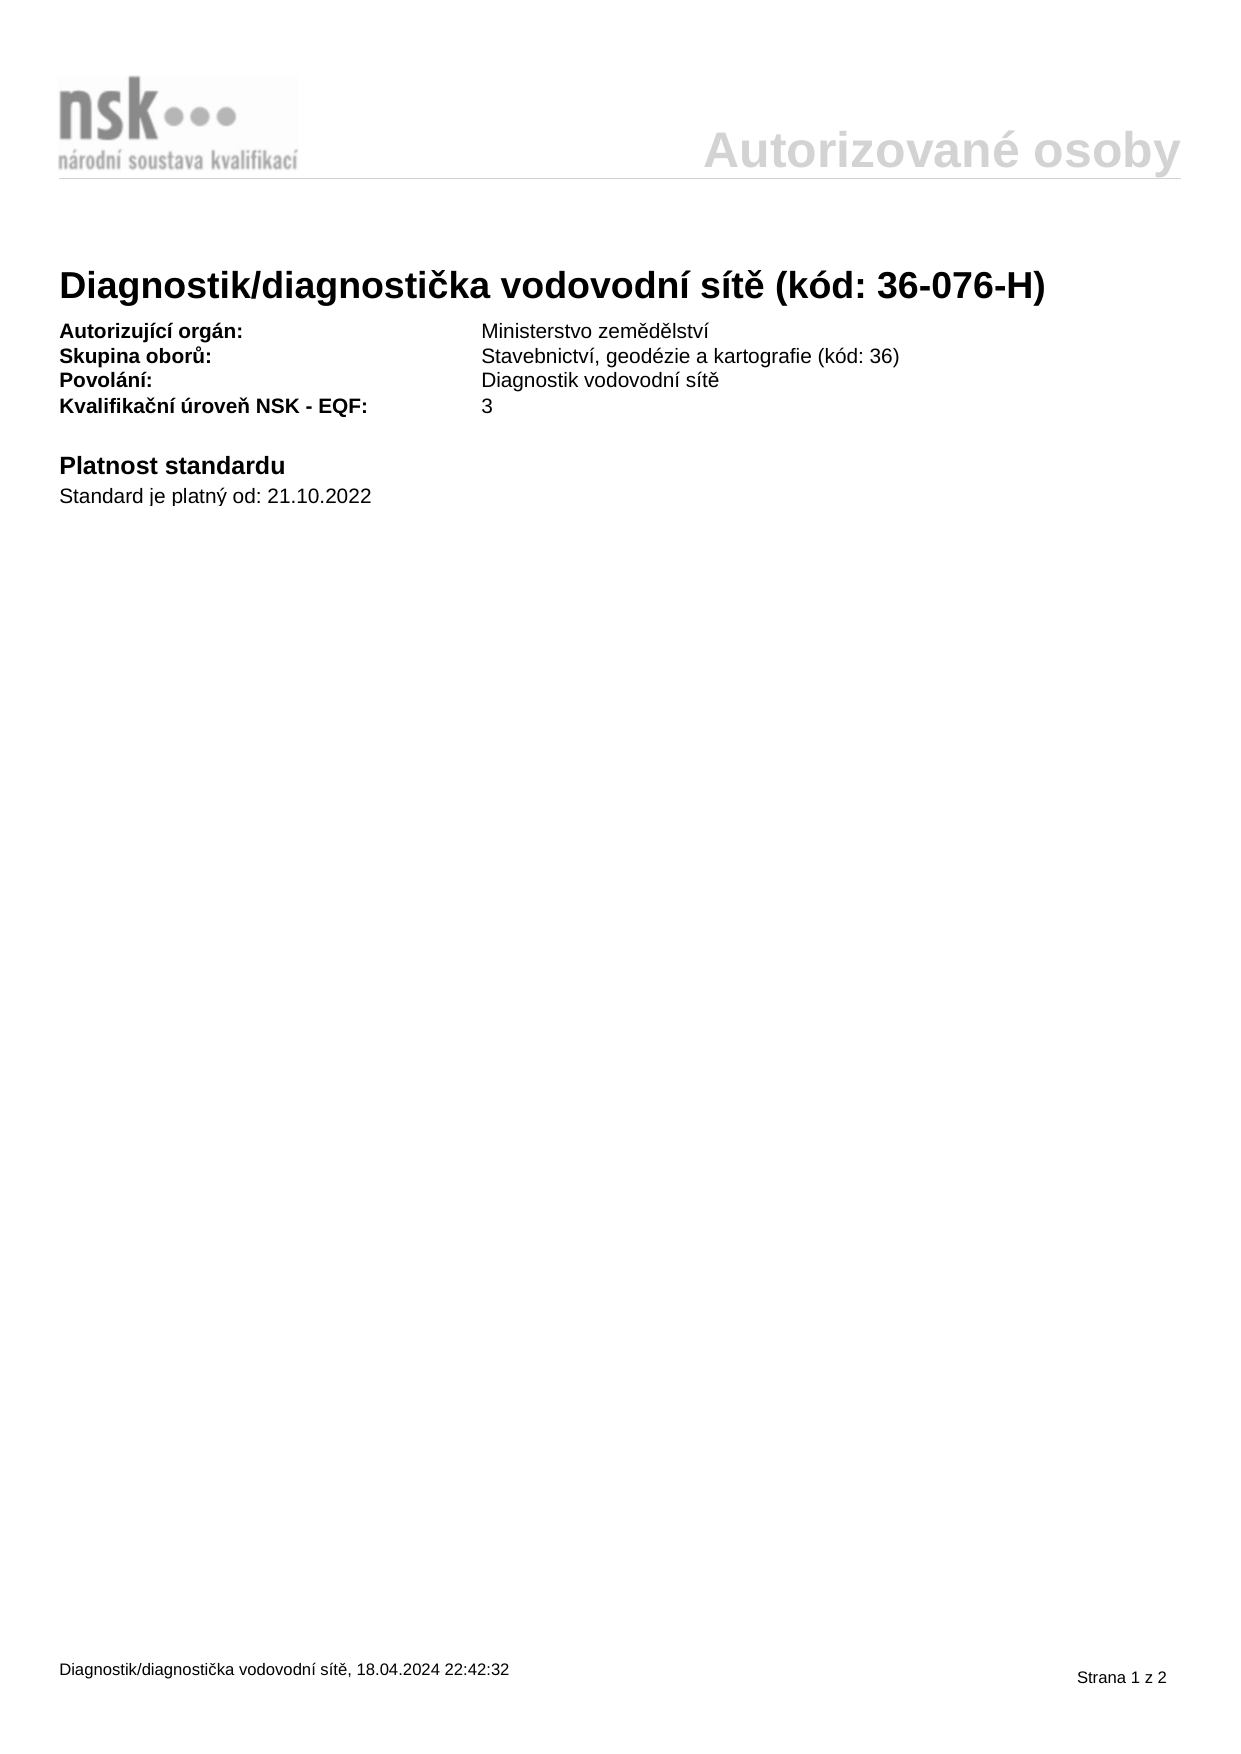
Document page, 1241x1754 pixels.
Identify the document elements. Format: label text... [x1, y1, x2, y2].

table_cell Skupina oborů: [59, 344, 481, 368]
table_cell [1167, 806, 1181, 1106]
table_cell [481, 506, 617, 806]
table_cell [481, 307, 617, 319]
table_cell [886, 1106, 1167, 1383]
table_cell Platnost standardu [59, 448, 1181, 483]
table_cell [1167, 506, 1181, 806]
table_cell [1167, 418, 1181, 447]
table_cell [618, 307, 626, 319]
table_cell [626, 418, 860, 447]
table_cell [886, 307, 1167, 319]
table_cell Diagnostik/diagnostička vodovodní sítě, 18.04.2024 22:42:32 [59, 1660, 860, 1696]
table_cell [618, 506, 626, 806]
table_cell [618, 806, 626, 1106]
table_cell [1167, 196, 1181, 224]
table_cell [860, 806, 886, 1106]
table_cell Kvalifikační úroveň NSK - EQF: [59, 394, 481, 417]
table_cell [886, 1384, 1167, 1659]
table_cell [119, 418, 481, 447]
table_cell [119, 196, 481, 224]
table_cell [618, 1106, 626, 1383]
table_header Autorizované osoby [626, 59, 1181, 178]
table_cell [481, 1384, 617, 1659]
table_cell [119, 307, 481, 319]
table_cell [860, 196, 886, 224]
table_cell [59, 1106, 119, 1383]
table_cell Diagnostik/diagnostička vodovodní sítě (kód: 36-076-H) [59, 224, 1181, 307]
table_cell Stavebnictví, geodézie a kartografie (kód: 36) [481, 344, 1181, 368]
table_cell Povolání: [59, 368, 481, 392]
table_cell [59, 179, 1181, 196]
table_cell [626, 1106, 860, 1383]
table_cell [59, 1384, 119, 1659]
table_cell [59, 172, 119, 178]
table_cell [626, 307, 860, 319]
table_cell [481, 1106, 617, 1383]
table_cell [886, 506, 1167, 806]
table_cell [119, 172, 481, 178]
table_header [619, 59, 626, 172]
table_cell [481, 172, 617, 178]
table_cell [59, 418, 119, 447]
table_cell [860, 418, 886, 447]
table_cell [626, 1384, 860, 1659]
table_cell Strana 1 z 2 [860, 1660, 1167, 1696]
table_cell [860, 1384, 886, 1659]
table_cell [481, 196, 617, 224]
table_cell [618, 418, 626, 447]
table_cell Ministerstvo zemědělství [481, 319, 1181, 344]
table_cell [886, 418, 1167, 447]
table_cell [119, 806, 481, 1106]
table_cell [119, 1384, 481, 1659]
table_cell [886, 196, 1167, 224]
table_cell [618, 196, 626, 224]
table_cell 3 [481, 394, 1181, 417]
table_cell [119, 1106, 481, 1383]
table_cell [860, 1106, 886, 1383]
table_cell [481, 418, 617, 447]
table_cell [1167, 1660, 1181, 1696]
table_cell [860, 506, 886, 806]
table_cell Standard je platný od: 21.10.2022 [59, 484, 1181, 506]
table_cell [626, 506, 860, 806]
table_cell [59, 806, 119, 1106]
table_cell [626, 806, 860, 1106]
table_cell Autorizující orgán: [59, 319, 481, 343]
table_cell [119, 506, 481, 806]
table_cell [626, 196, 860, 224]
table_cell [618, 1384, 626, 1659]
table_cell Diagnostik vodovodní sítě [481, 368, 1181, 393]
table_cell [886, 806, 1167, 1106]
table_cell [1167, 1106, 1181, 1383]
table_cell [59, 196, 119, 224]
table_cell [860, 307, 886, 319]
table_cell [59, 307, 119, 319]
table_cell [618, 172, 626, 178]
picture [57, 59, 619, 172]
table_cell [59, 506, 119, 806]
table_cell [1167, 307, 1181, 319]
table_cell [1167, 1384, 1181, 1659]
table_cell [481, 806, 617, 1106]
